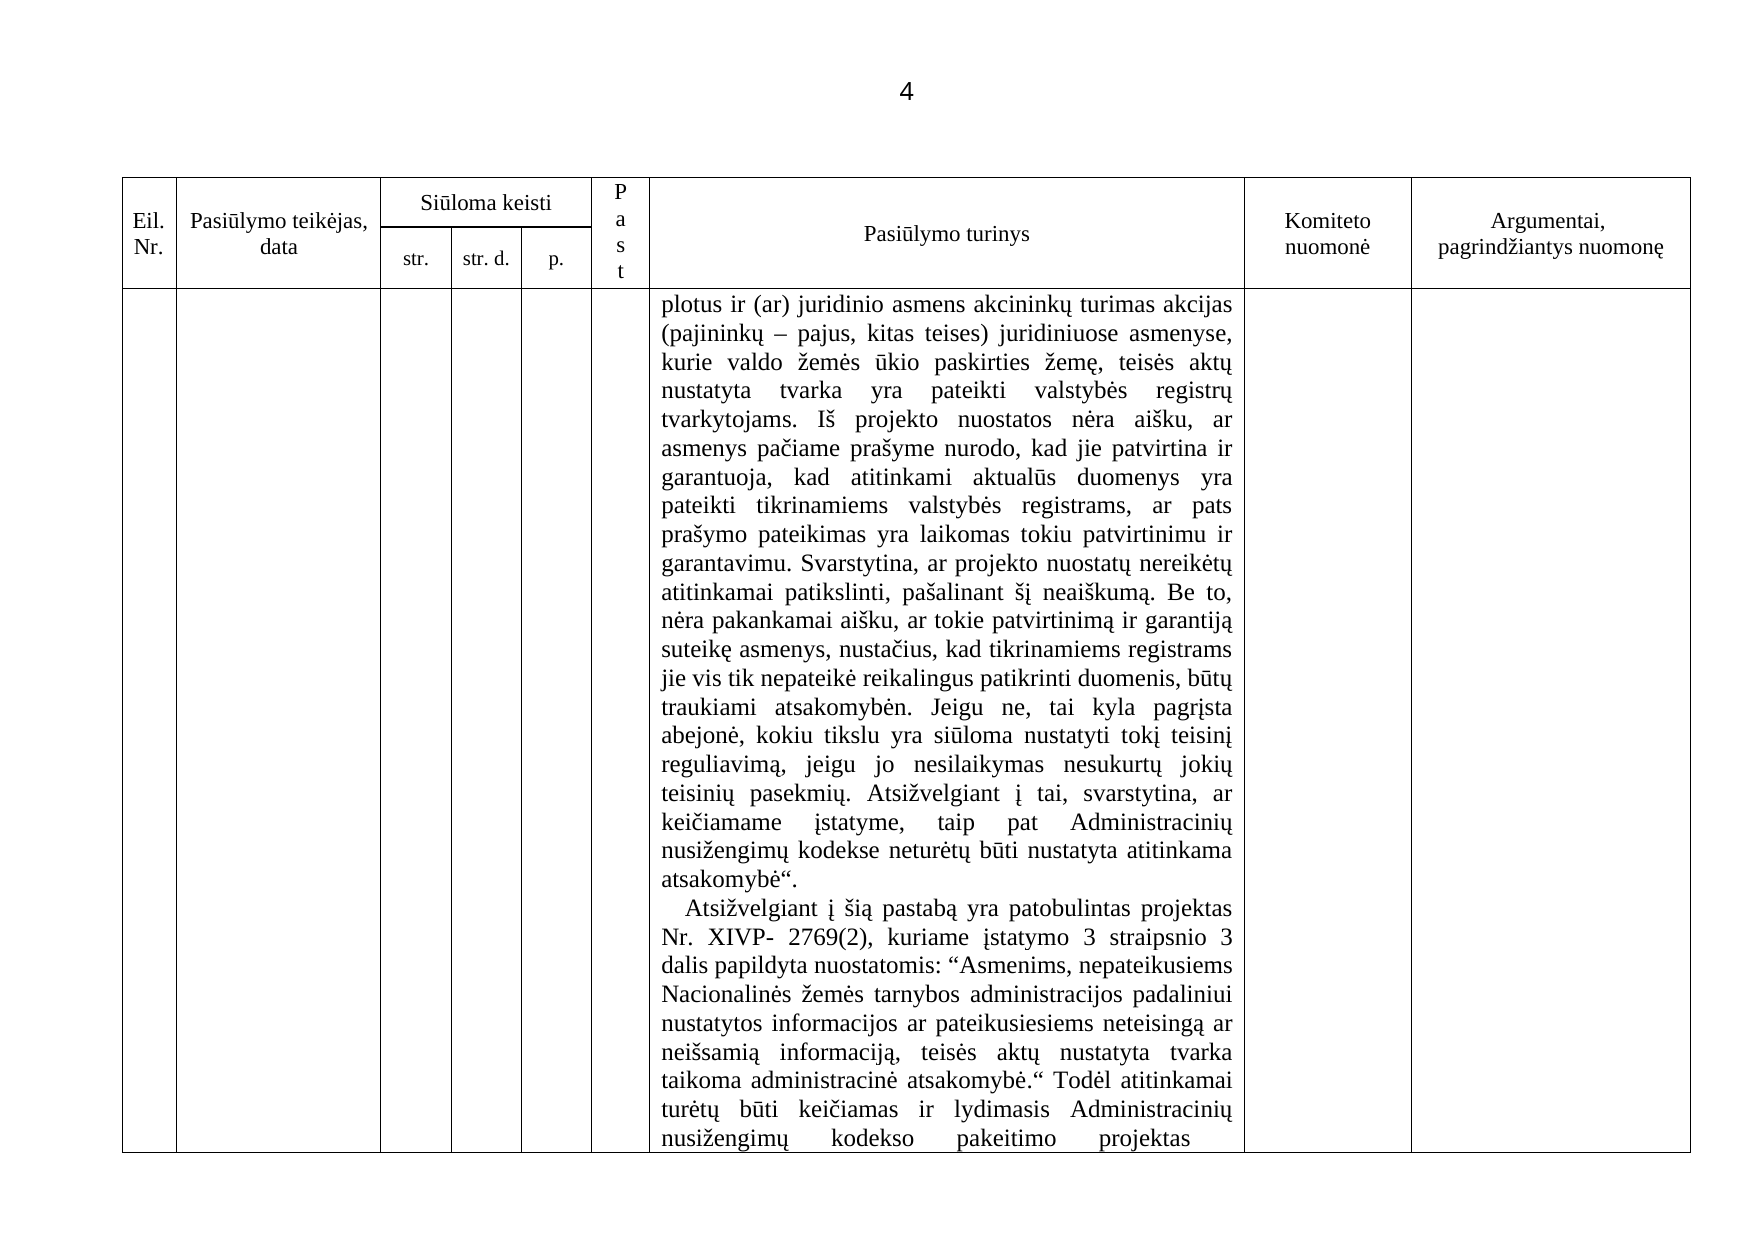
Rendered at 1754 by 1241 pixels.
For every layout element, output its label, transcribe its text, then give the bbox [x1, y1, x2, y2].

table_cell str. d. [452, 228, 521, 288]
table_header Eil. Nr. [123, 178, 176, 288]
table_header Komiteto nuomonė [1245, 178, 1411, 288]
table_header Pasiūlymo teikėjas, data [177, 178, 380, 288]
table_header Pastabos [592, 178, 649, 288]
table_cell plotus ir (ar) juridinio asmens akcininkų turimas akcijas (pajininkų – pajus, kitas teises) juridiniuose asmenyse, kurie valdo žemės ūkio paskirties žemę, teisės aktų nustatyta tvarka yra pateikti valstybės registrų tvarkytojams. Iš projekto nuostatos nėra aišku, ar asmenys pačiame prašyme nurodo, kad jie patvirtina ir garantuoja, kad atitinkami aktualūs duomenys yra pateikti tikrinamiems valstybės registrams, ar pats prašymo pateikimas yra laikomas tokiu patvirtinimu ir garantavimu. Svarstytina, ar projekto nuostatų nereikėtų atitinkamai patikslinti, pašalinant šį neaiškumą. Be to, nėra pakankamai aišku, ar tokie patvirtinimą ir garantiją suteikę asmenys, nustačius, kad tikrinamiems registrams jie vis tik nepateikė reikalingus patikrinti duomenis, būtų traukiami atsakomybėn. Jeigu ne, tai kyla pagrįsta abejonė, kokiu tikslu yra siūloma nustatyti tokį teisinį reguliavimą, jeigu jo nesilaikymas nesukurtų jokių teisinių pasekmių. Atsižvelgiant į tai, svarstytina, ar keičiamame įstatyme, taip pat Administracinių nusižengimų kodekse neturėtų būti nustatyta atitinkama atsakomybė“. Atsižvelgiant į šią pastabą yra patobulintas projektas Nr. XIVP- 2769(2), kuriame įstatymo 3 straipsnio 3 dalis papildyta nuostatomis: “Asmenims, nepateikusiems Nacionalinės žemės tarnybos administracijos padaliniui nustatytos informacijos ar pateikusiesiems neteisingą ar neišsamią informaciją, teisės aktų nustatyta tvarka taikoma administracinė atsakomybė.“ Todėl atitinkamai turėtų būti keičiamas ir lydimasis Administracinių nusižengimų kodekso pakeitimo projektas [650, 289, 1244, 1152]
table_cell [177, 289, 380, 1152]
table_cell [1412, 289, 1690, 1152]
table_header Argumentai, pagrindžiantys nuomonę [1412, 178, 1690, 288]
table_header Pasiūlymo turinys [650, 178, 1244, 288]
table_cell [452, 289, 521, 1152]
table_cell p. [522, 228, 591, 288]
table_cell [1245, 289, 1411, 1152]
table_cell N [592, 289, 649, 1152]
table_header Siūloma keisti [381, 178, 591, 226]
table_cell [522, 289, 591, 1152]
table_cell str. [381, 228, 451, 288]
table_cell [123, 289, 176, 1152]
table_cell [381, 289, 451, 1152]
